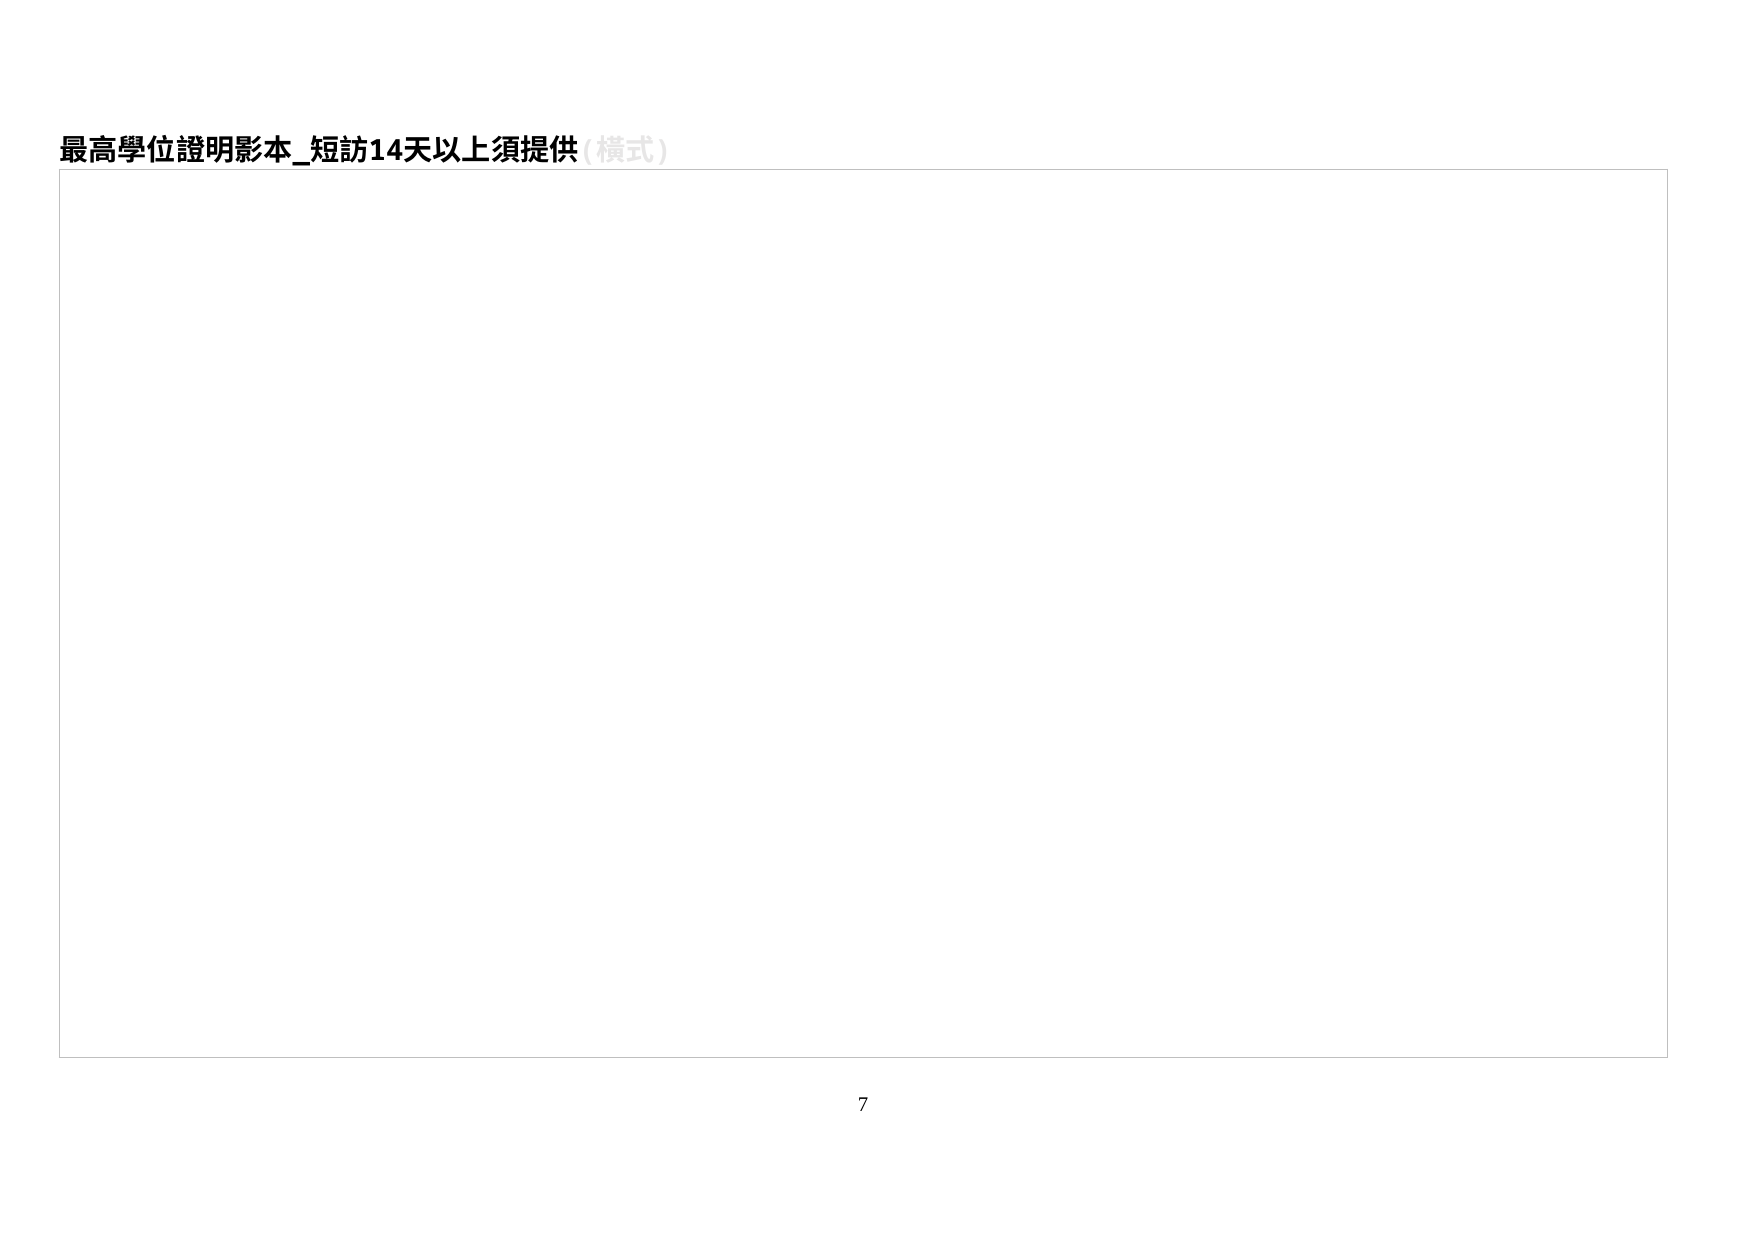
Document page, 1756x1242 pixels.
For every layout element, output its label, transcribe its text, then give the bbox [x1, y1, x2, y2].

table_header [60, 170, 1667, 1057]
text 最高學位證明影本_短訪14天以上須提供(橫式) [59, 126, 1667, 168]
